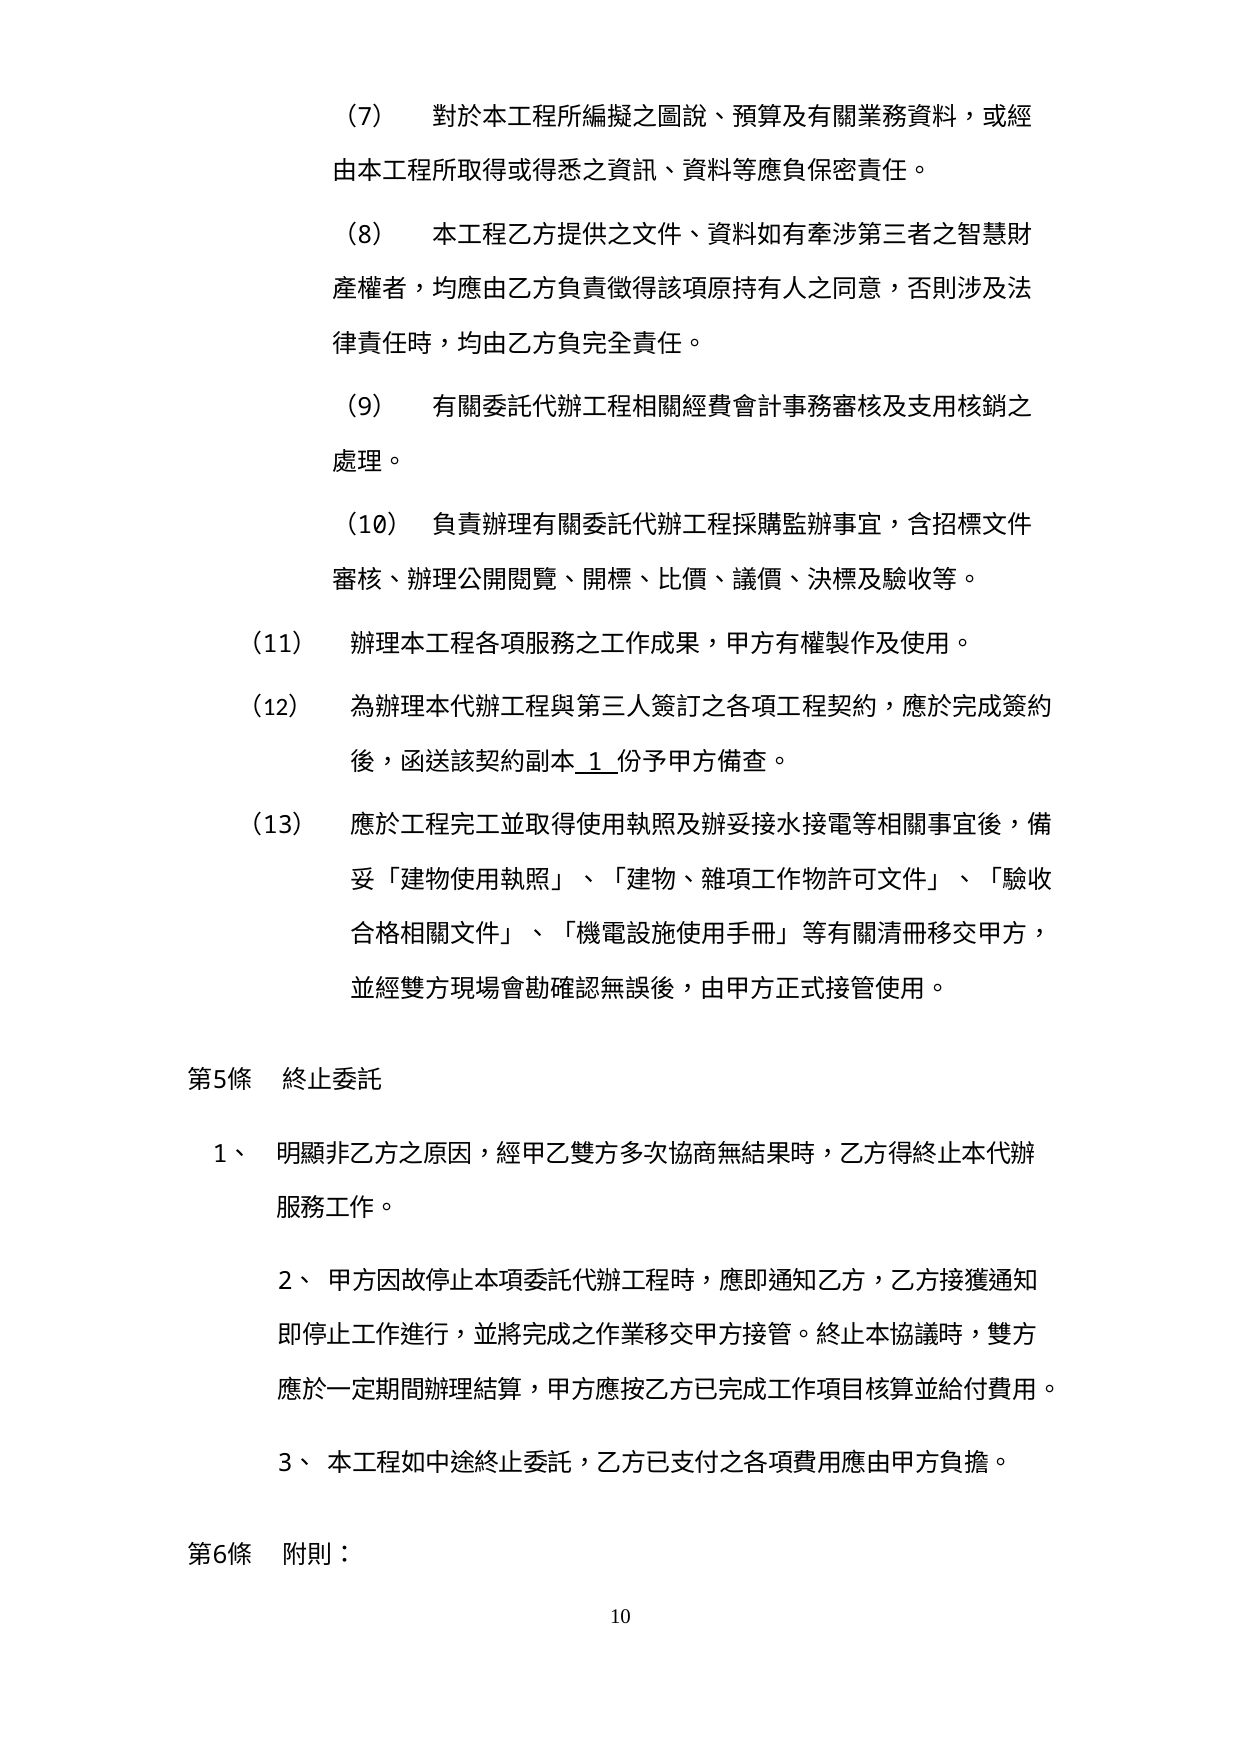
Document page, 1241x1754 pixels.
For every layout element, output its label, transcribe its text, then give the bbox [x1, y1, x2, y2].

list 本工程乙方提供之文件、資料如有牽涉第三者之智慧財產權者，均應由乙方負責徵得該項原持有人之同意，否則涉及法律責任時，均由乙方負完全責任。 [332, 214, 1053, 359]
list 明顯非乙方之原因，經甲乙雙方多次協商無結果時，乙方得終止本代辦服務工作。 [212, 1133, 1053, 1224]
list 辦理本工程各項服務之工作成果，甲方有權製作及使用。 [237, 623, 1053, 659]
list 附則： [187, 1534, 1053, 1571]
list 本工程如中途終止委託，乙方已支付之各項費用應由甲方負擔。 [277, 1442, 1053, 1479]
list 終止委託 [187, 1060, 1053, 1096]
list 對於本工程所編擬之圖說、預算及有關業務資料，或經由本工程所取得或得悉之資訊、資料等應負保密責任。 [332, 96, 1053, 187]
list 應於工程完工並取得使用執照及辦妥接水接電等相關事宜後，備妥「建物使用執照」、「建物、雜項工作物許可文件」、「驗收合格相關文件」、「機電設施使用手冊」等有關清冊移交甲方，並經雙方現場會勘確認無誤後，由甲方正式接管使用。 [238, 805, 1053, 1004]
list 為辦理本代辦工程與第三人簽訂之各項工程契約，應於完成簽約後，函送該契約副本 1 份予甲方備查。 [238, 687, 1053, 777]
list 負責辦理有關委託代辦工程採購監辦事宜，含招標文件審核、辦理公開閱覽、開標、比價、議價、決標及驗收等。 [332, 505, 1053, 596]
list 甲方因故停止本項委託代辦工程時，應即通知乙方，乙方接獲通知即停止工作進行，並將完成之作業移交甲方接管。終止本協議時，雙方應於一定期間辦理結算，甲方應按乙方已完成工作項目核算並給付費用。 [277, 1261, 1053, 1406]
list 有關委託代辦工程相關經費會計事務審核及支用核銷之處理。 [332, 387, 1053, 477]
